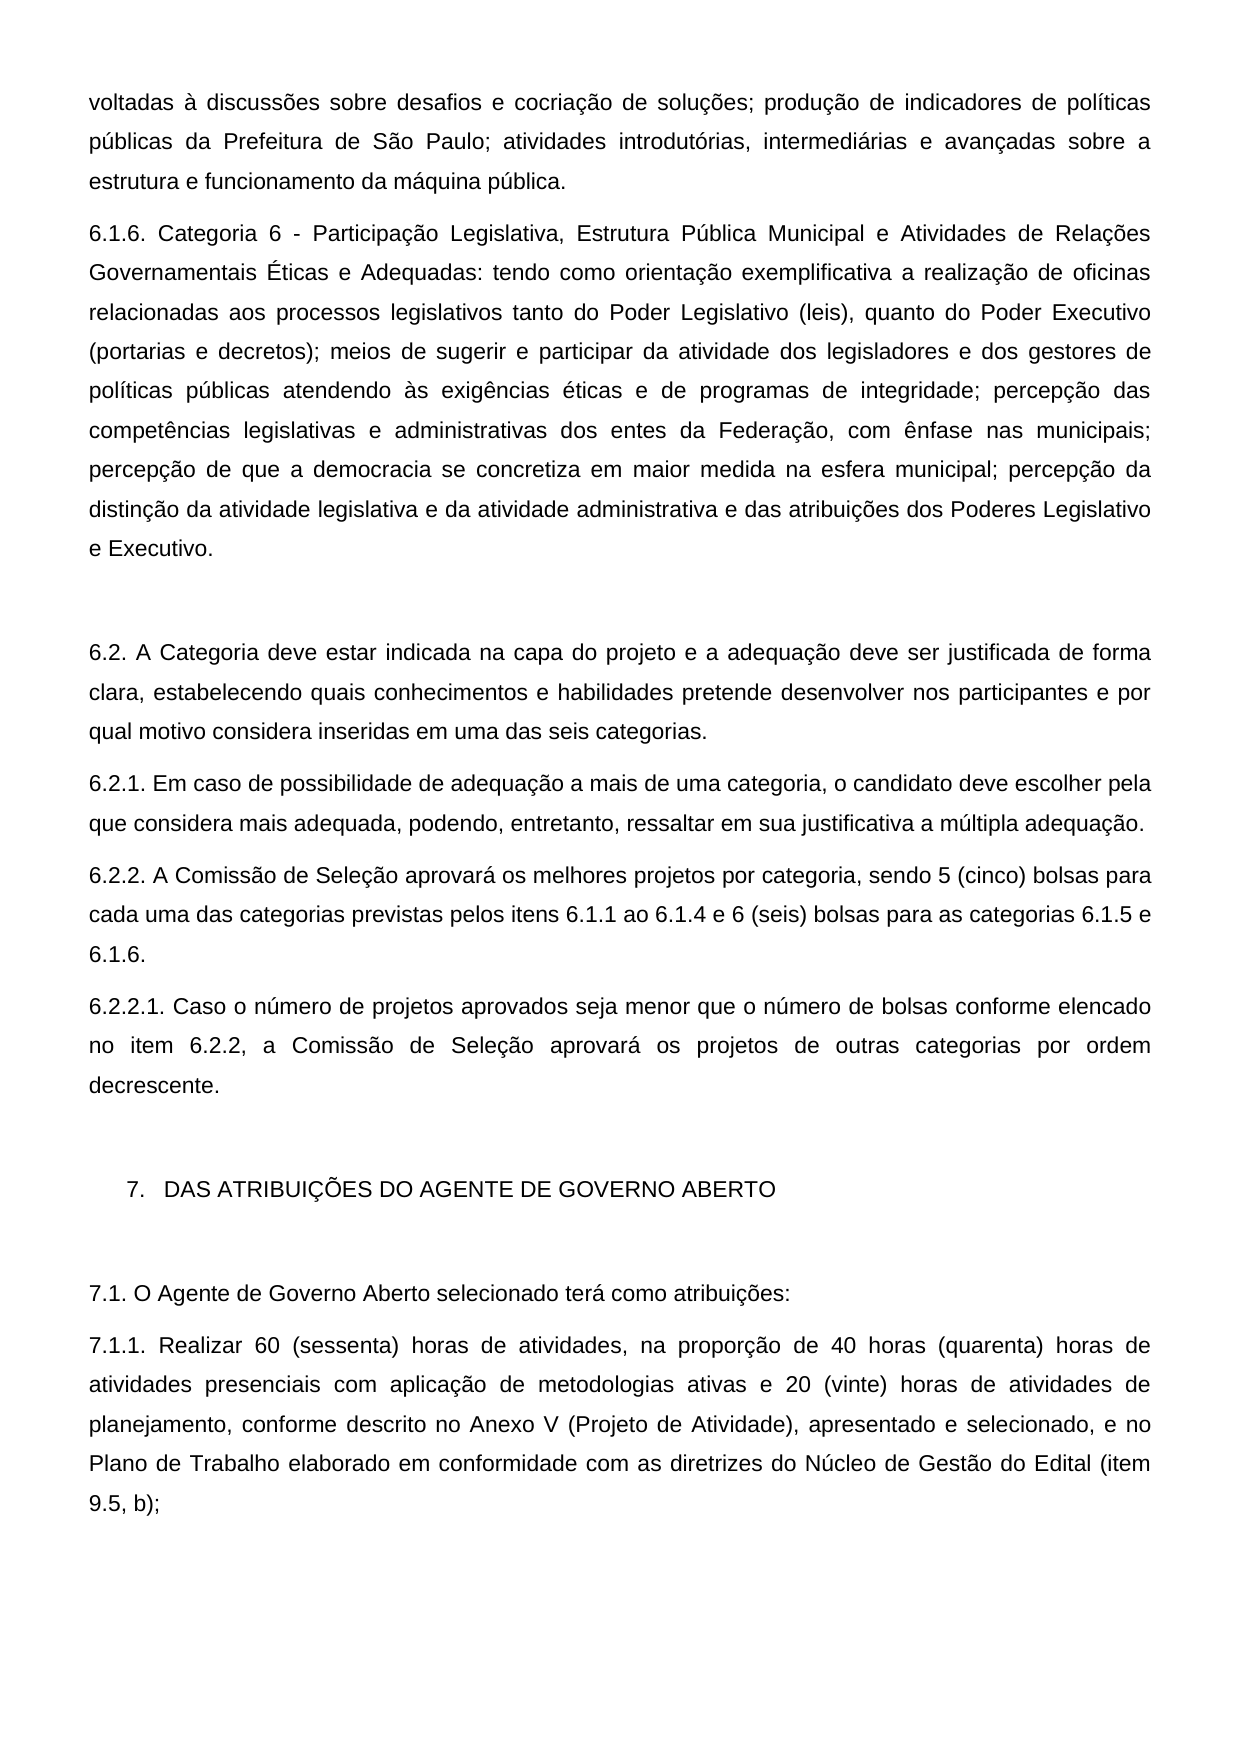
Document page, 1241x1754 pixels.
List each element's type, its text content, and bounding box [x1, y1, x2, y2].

list DAS ATRIBUIÇÕES DO AGENTE DE GOVERNO ABERTO [126, 1176, 1152, 1202]
text 7.1. O Agente de Governo Aberto selecionado terá como atribuições: [89, 1279, 1152, 1306]
text 6.2.2.1. Caso o número de projetos aprovados seja menor que o número de bolsas conforme elencado no item 6.2.2, a Comissão de Seleção aprovará os projetos de outras categorias por ordem decrescente. [89, 993, 1152, 1098]
text 7.1.1. Realizar 60 (sessenta) horas de atividades, na proporção de 40 horas (quarenta) horas de atividades presenciais com aplicação de metodologias ativas e 20 (vinte) horas de atividades de planejamento, conforme descrito no Anexo V (Projeto de Atividade), apresentado e selecionado, e no Plano de Trabalho elaborado em conformidade com as diretrizes do Núcleo de Gestão do Edital (item 9.5, b); [89, 1332, 1152, 1516]
text 6.2. A Categoria deve estar indicada na capa do projeto e a adequação deve ser justificada de forma clara, estabelecendo quais conhecimentos e habilidades pretende desenvolver nos participantes e por qual motivo considera inseridas em uma das seis categorias. [89, 639, 1152, 745]
text 6.2.2. A Comissão de Seleção aprovará os melhores projetos por categoria, sendo 5 (cinco) bolsas para cada uma das categorias previstas pelos itens 6.1.1 ao 6.1.4 e 6 (seis) bolsas para as categorias 6.1.5 e 6.1.6. [89, 862, 1152, 967]
text 6.2.1. Em caso de possibilidade de adequação a mais de uma categoria, o candidato deve escolher pela que considera mais adequada, podendo, entretanto, ressaltar em sua justificativa a múltipla adequação. [89, 770, 1152, 836]
text voltadas à discussões sobre desafios e cocriação de soluções; produção de indicadores de políticas públicas da Prefeitura de São Paulo; atividades introdutórias, intermediárias e avançadas sobre a estrutura e funcionamento da máquina pública. [89, 89, 1152, 194]
text 6.1.6. Categoria 6 - Participação Legislativa, Estrutura Pública Municipal e Atividades de Relações Governamentais Éticas e Adequadas: tendo como orientação exemplificativa a realização de oficinas relacionadas aos processos legislativos tanto do Poder Legislativo (leis), quanto do Poder Executivo (portarias e decretos); meios de sugerir e participar da atividade dos legisladores e dos gestores de políticas públicas atendendo às exigências éticas e de programas de integridade; percepção das competências legislativas e administrativas dos entes da Federação, com ênfase nas municipais; percepção de que a democracia se concretiza em maior medida na esfera municipal; percepção da distinção da atividade legislativa e da atividade administrativa e das atribuições dos Poderes Legislativo e Executivo. [89, 219, 1152, 562]
